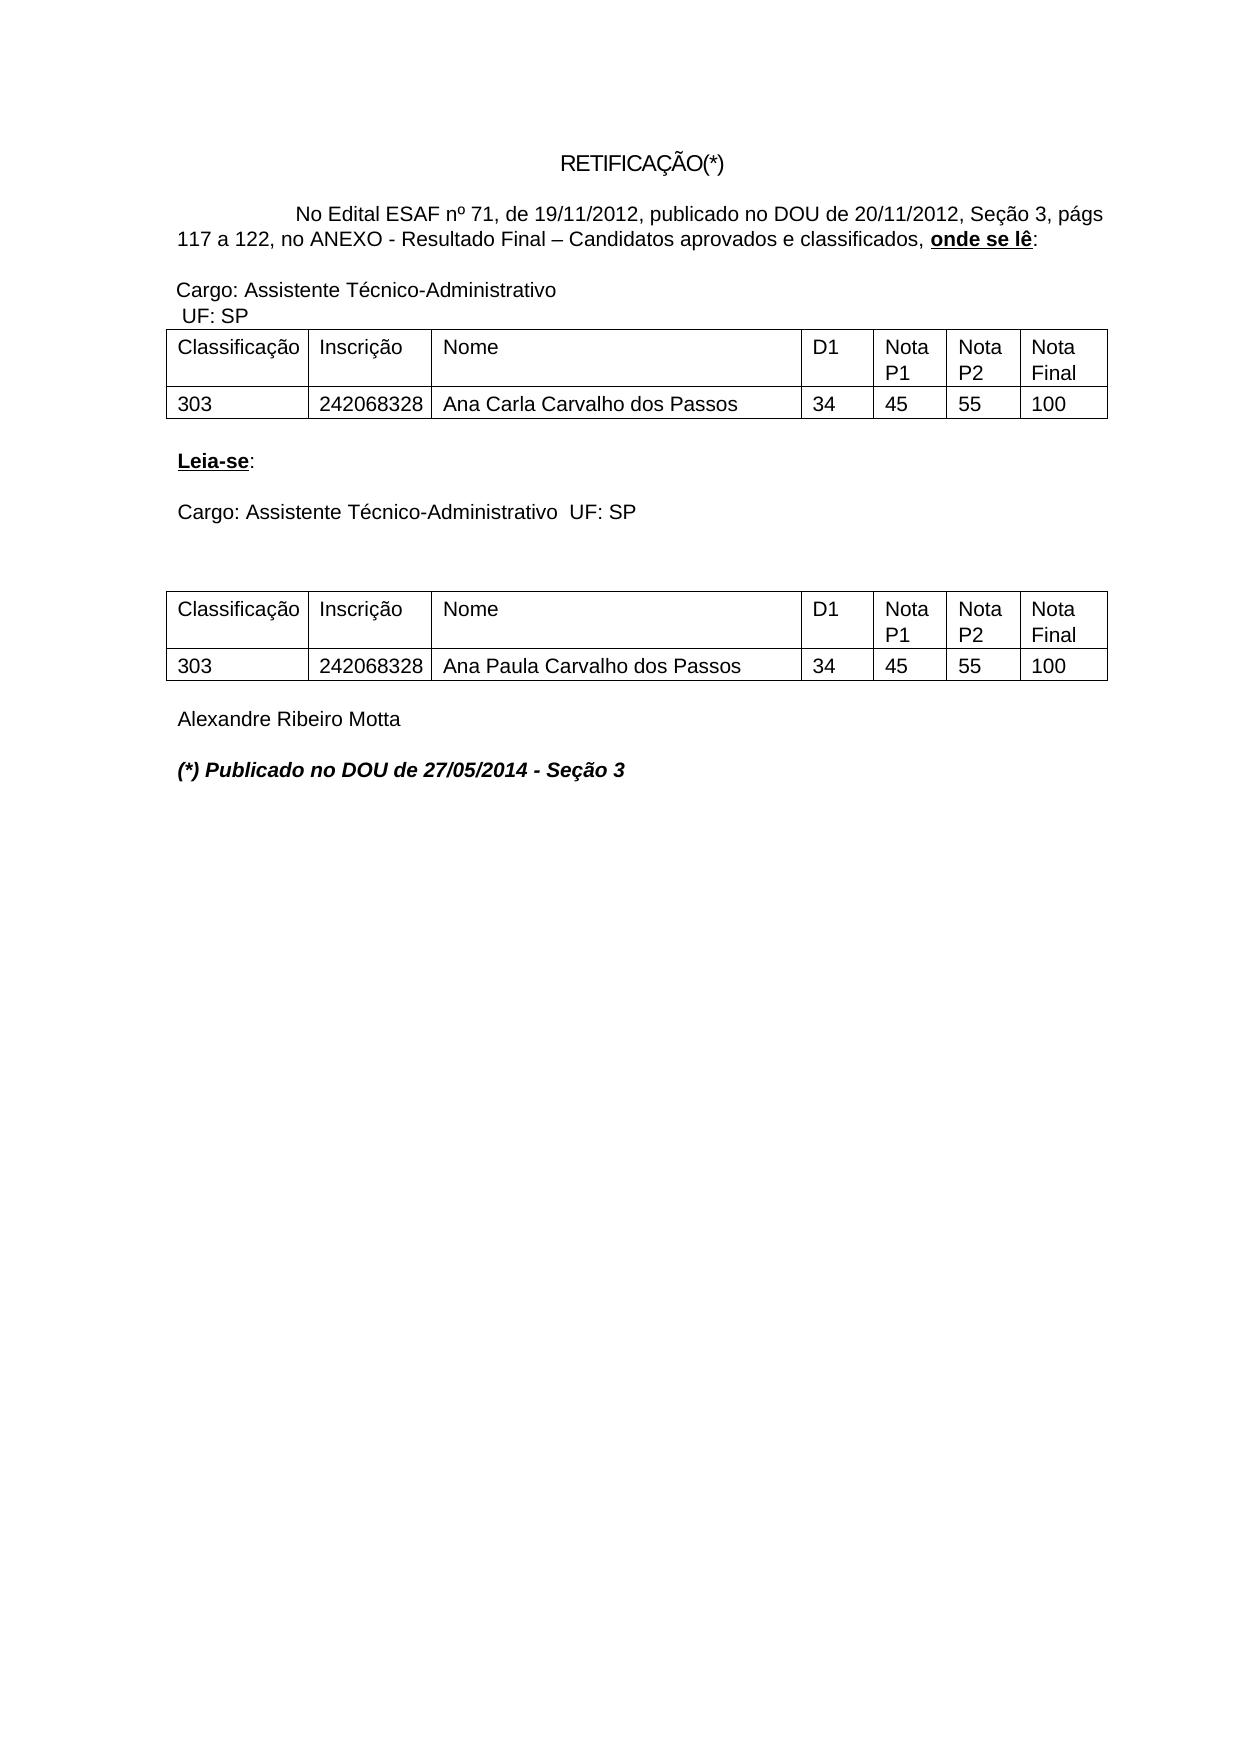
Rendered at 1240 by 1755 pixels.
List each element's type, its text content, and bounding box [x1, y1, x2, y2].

table_cell Ana Paula Carvalho dos Passos [432, 649, 801, 680]
table_cell 303 [167, 649, 308, 680]
table_cell 34 [802, 387, 873, 418]
text (*) Publicado no DOU de 27/05/2014 - Seção 3 [177, 758, 1108, 782]
table_cell 303 [167, 387, 308, 418]
table_cell 242068328 [309, 387, 431, 418]
table_cell Nota Final [1021, 592, 1107, 648]
table_cell 242068328 [309, 649, 431, 680]
text Cargo: Assistente Técnico-Administrativo [176, 278, 1108, 302]
table_cell 55 [947, 387, 1020, 418]
table_cell 45 [874, 649, 946, 680]
table_header Nota P1 [874, 330, 946, 386]
table_cell Classificação [167, 592, 308, 648]
table_cell Inscrição [309, 592, 431, 648]
text No Edital ESAF nº 71, de 19/11/2012, publicado no DOU de 20/11/2012, Seção 3, págs 117 a 122, no ANEXO - Resultado Final – Candidatos aprovados e classificados, onde se lê: [177, 202, 1108, 251]
table_cell 100 [1021, 387, 1107, 418]
table_cell 100 [1021, 649, 1107, 680]
table_cell Nota P2 [947, 592, 1020, 648]
table_cell Nome [432, 592, 801, 648]
table_cell [1020, 419, 1107, 591]
table_cell Ana Carla Carvalho dos Passos [432, 387, 801, 418]
text RETIFICAÇÃO(*) [177, 150, 1108, 176]
table_cell Leia-se: Cargo: Assistente Técnico-Administrativo UF: SP [166, 419, 801, 591]
text UF: SP [176, 303, 1108, 327]
table_cell D1 [802, 592, 873, 648]
table_header Inscrição [309, 330, 431, 386]
text Alexandre Ribeiro Motta [177, 706, 1063, 730]
table_cell Nota P1 [874, 592, 946, 648]
table_cell [947, 419, 1020, 591]
table_cell [801, 419, 873, 591]
table_header Nome [432, 330, 801, 386]
table_header Nota P2 [947, 330, 1020, 386]
table_header Classificação [167, 330, 308, 386]
table_header Nota Final [1021, 330, 1107, 386]
table_cell 45 [874, 387, 946, 418]
table_cell 34 [802, 649, 873, 680]
table_cell [874, 419, 947, 591]
table_header D1 [802, 330, 873, 386]
table_cell 55 [947, 649, 1020, 680]
